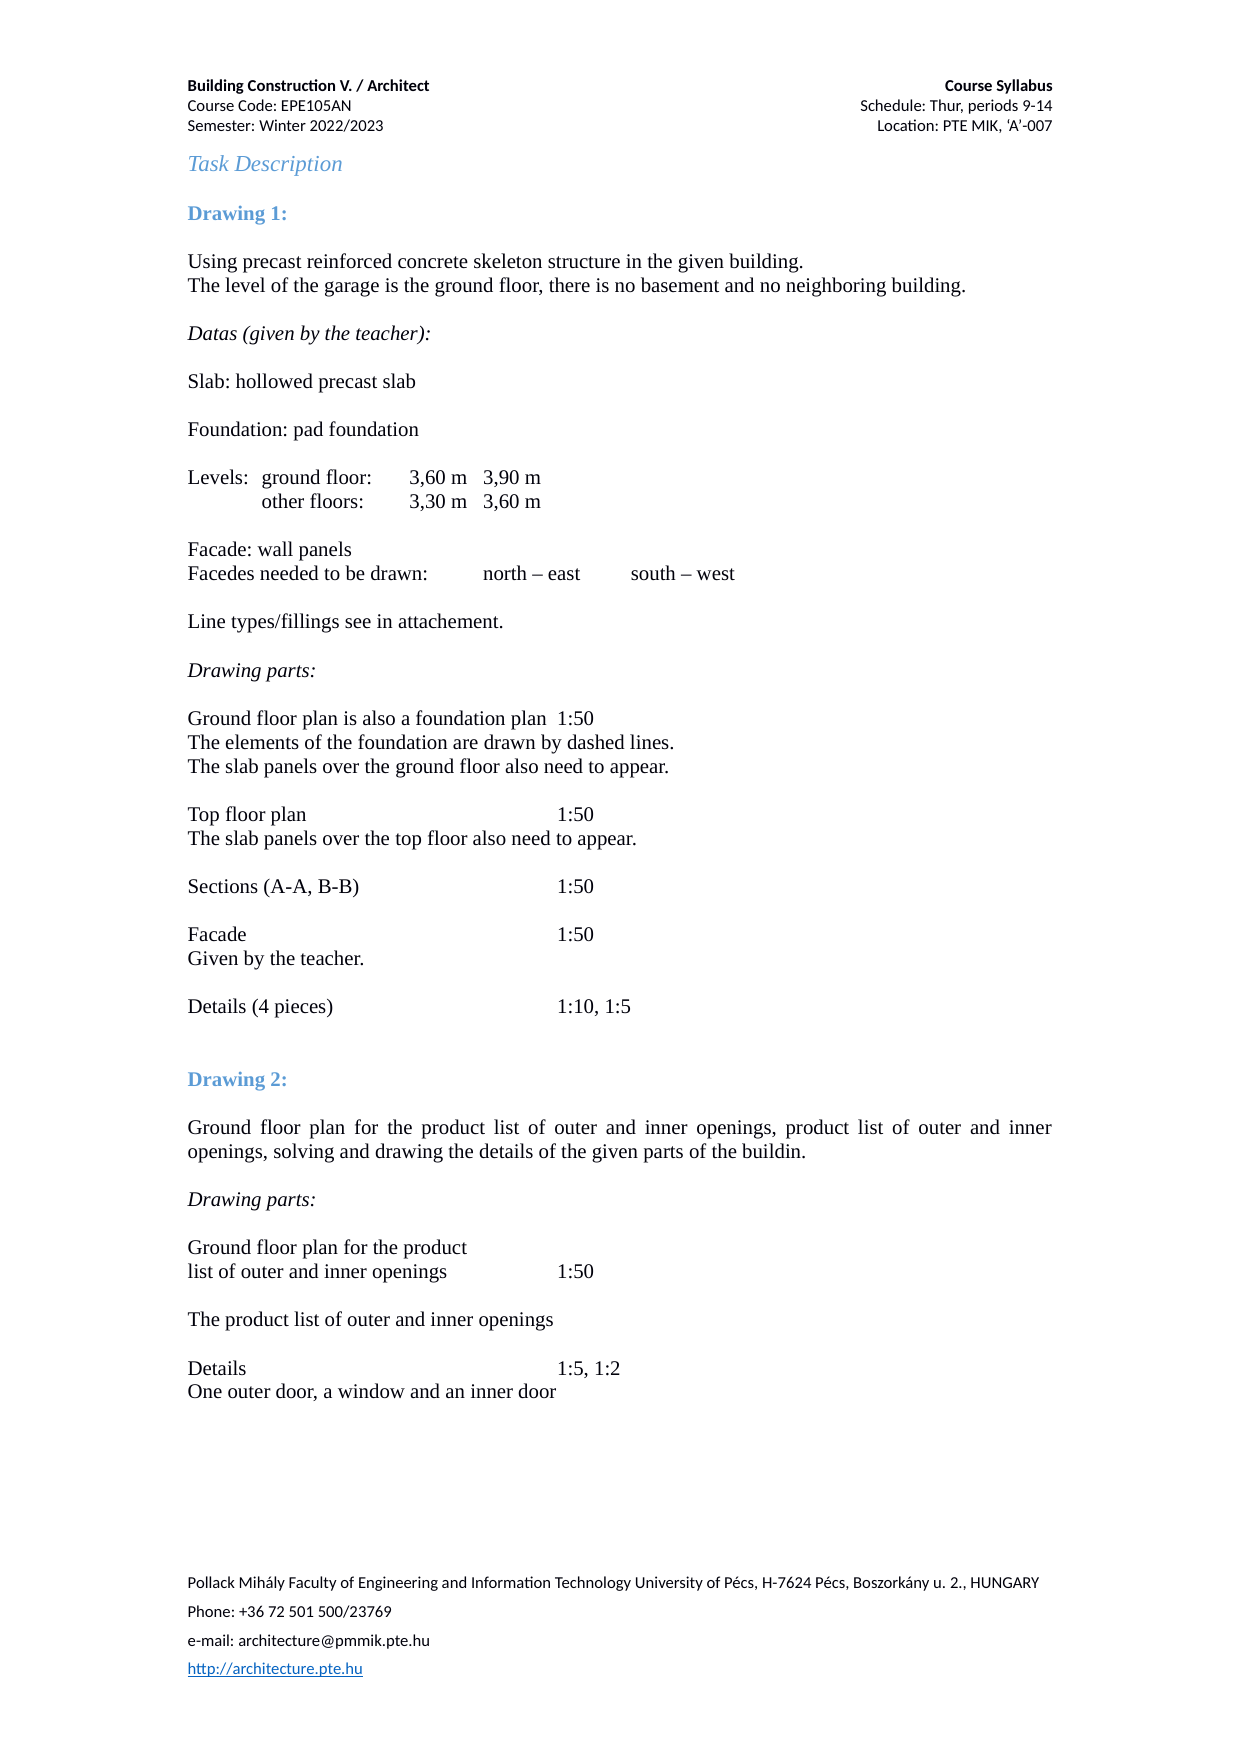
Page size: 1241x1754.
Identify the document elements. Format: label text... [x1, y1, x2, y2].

text Facade: wall panels [187, 537, 1053, 561]
text Drawing parts: [187, 658, 1053, 682]
text One outer door, a window and an inner door [187, 1379, 1053, 1403]
text The product list of outer and inner openings [187, 1307, 1053, 1331]
text Sections (A-A, B-B) 1:50 [187, 874, 1053, 898]
text Using precast reinforced concrete skeleton structure in the given building. [187, 248, 1053, 273]
text Given by the teacher. [187, 946, 1053, 970]
text Details (4 pieces) 1:10, 1:5 [187, 994, 1053, 1018]
text Datas (given by the teacher): [187, 321, 1053, 345]
text Drawing parts: [187, 1187, 1053, 1211]
text Task Description [187, 150, 1053, 176]
text Ground floor plan for the product [187, 1235, 1053, 1259]
text Ground floor plan is also a foundation plan 1:50 [187, 706, 1053, 730]
text Details 1:5, 1:2 [187, 1355, 1053, 1379]
text Drawing 1: [187, 200, 1053, 224]
text The elements of the foundation are drawn by dashed lines. [187, 730, 1053, 754]
text The slab panels over the top floor also need to appear. [187, 826, 1053, 850]
text The slab panels over the ground floor also need to appear. [187, 754, 1053, 778]
text Facedes needed to be drawn: north – east south – west [187, 561, 1053, 585]
text Slab: hollowed precast slab [187, 369, 1053, 393]
text Line types/fillings see in attachement. [187, 609, 1053, 633]
text Facade 1:50 [187, 922, 1053, 946]
text Levels: ground floor: 3,60 m 3,90 m [187, 465, 1053, 489]
text The level of the garage is the ground floor, there is no basement and no neighboring building. [187, 273, 1053, 297]
text other floors: 3,30 m 3,60 m [187, 489, 1053, 513]
text Top floor plan 1:50 [187, 802, 1053, 826]
text Drawing 2: [187, 1067, 1053, 1091]
text Foundation: pad foundation [187, 417, 1053, 441]
text list of outer and inner openings 1:50 [187, 1259, 1053, 1283]
text Ground floor plan for the product list of outer and inner openings, product list of outer and inner openings, solving and drawing the details of the given parts of the buildin. [187, 1115, 1053, 1163]
